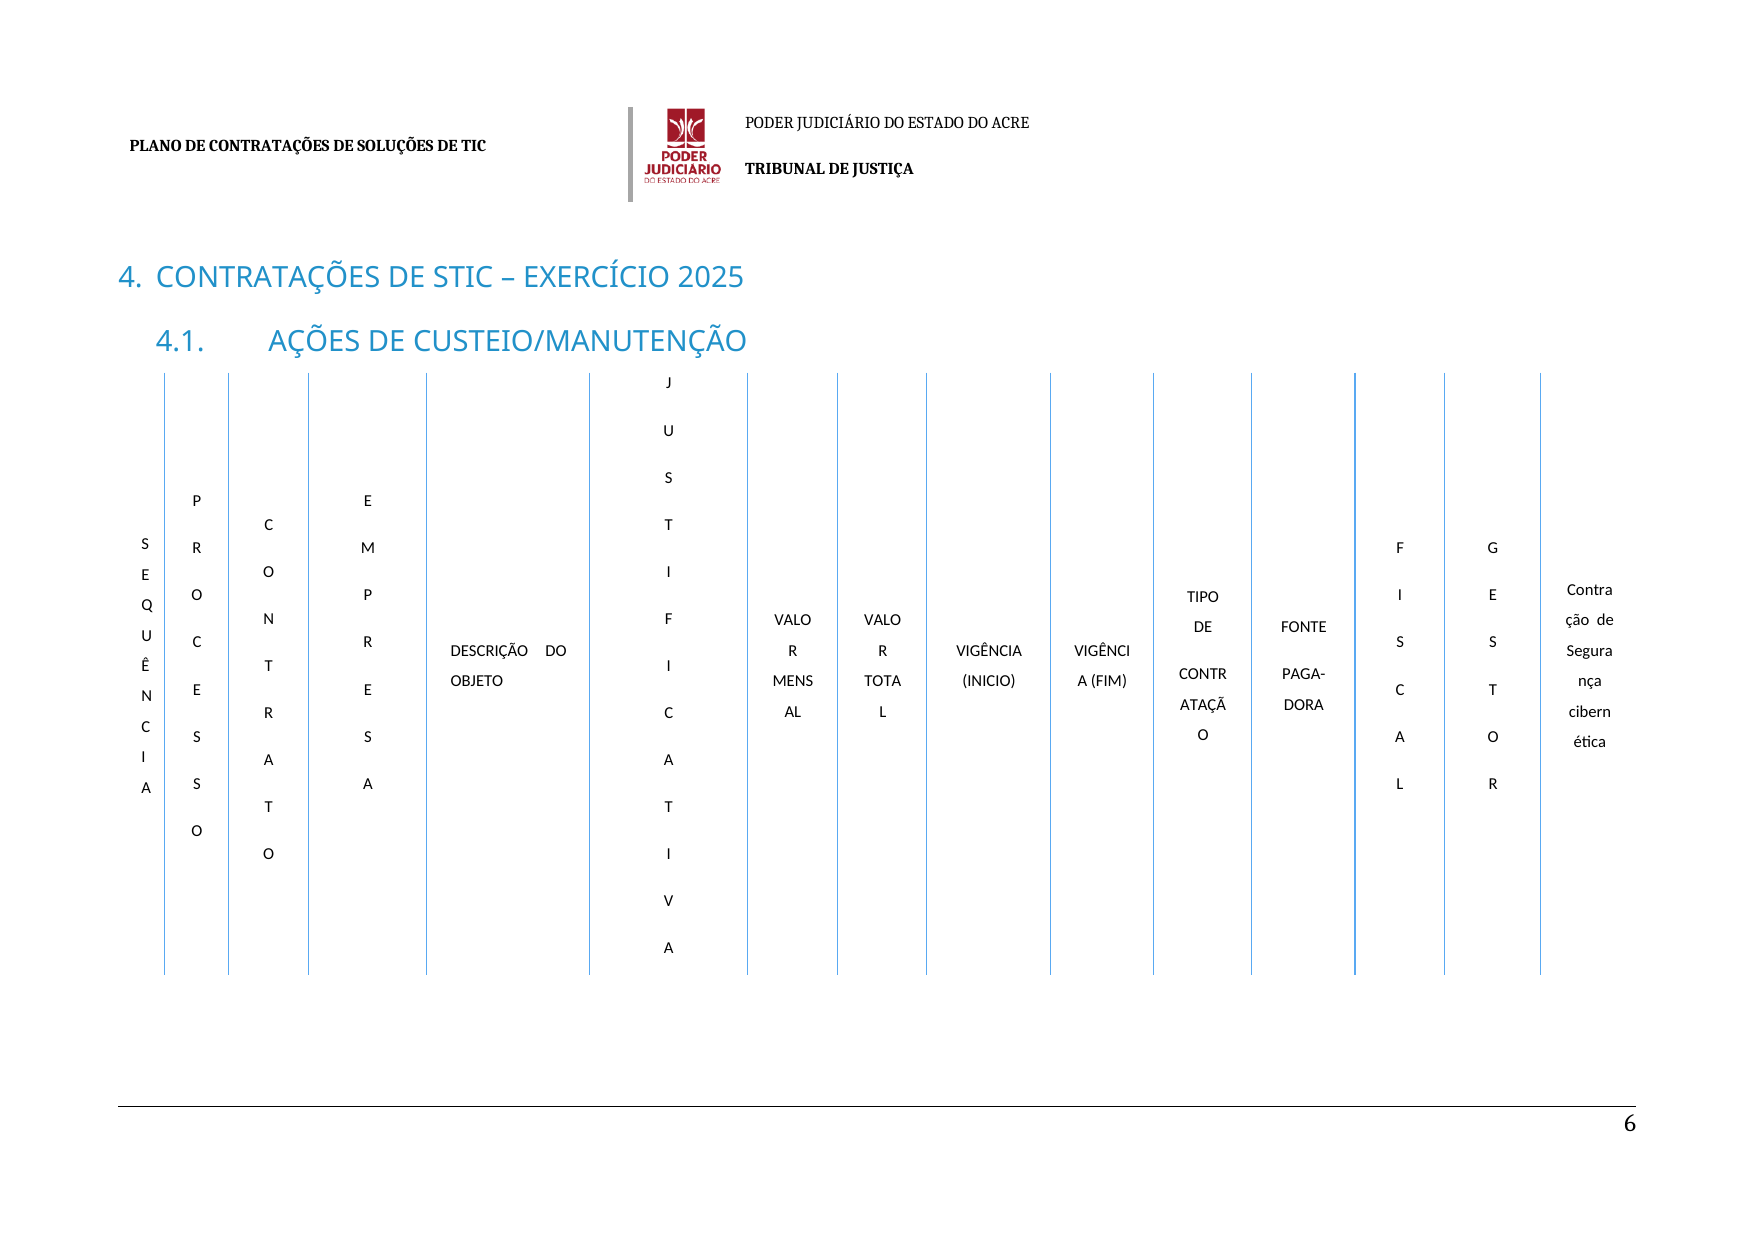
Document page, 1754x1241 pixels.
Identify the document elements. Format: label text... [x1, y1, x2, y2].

table_header VIGÊNCIA (FIM) [1051, 373, 1153, 975]
subtitle Contratações de STIC – Exercício 2025 [118, 256, 1636, 296]
table_header VALOR TOTAL [838, 373, 926, 975]
table_header E M P R E S A [309, 373, 426, 975]
table_header J U S T I F I C A T I V A [590, 373, 747, 975]
table_header P R O C E S S O [165, 373, 228, 975]
table_header VIGÊNCIA (INICIO) [927, 373, 1050, 975]
table_header Contração de Segurança cibernética [1541, 373, 1638, 975]
table_header F I S C A L [1356, 373, 1444, 975]
table_header FONTE PAGA- DORA [1252, 373, 1354, 975]
picture [641, 106, 723, 186]
table_header C O N T R A T O [229, 373, 308, 975]
subtitle Ações de Custeio/Manutenção [156, 321, 1636, 360]
table_header TIPO DE CONTRATAÇÃO [1154, 373, 1251, 975]
table_header VALOR MENSAL [748, 373, 837, 975]
table_header SEQUÊNCIA [118, 373, 164, 975]
table_header DESCRIÇÃO DO OBJETO [427, 373, 589, 975]
table_header G E S T O R [1445, 373, 1540, 975]
